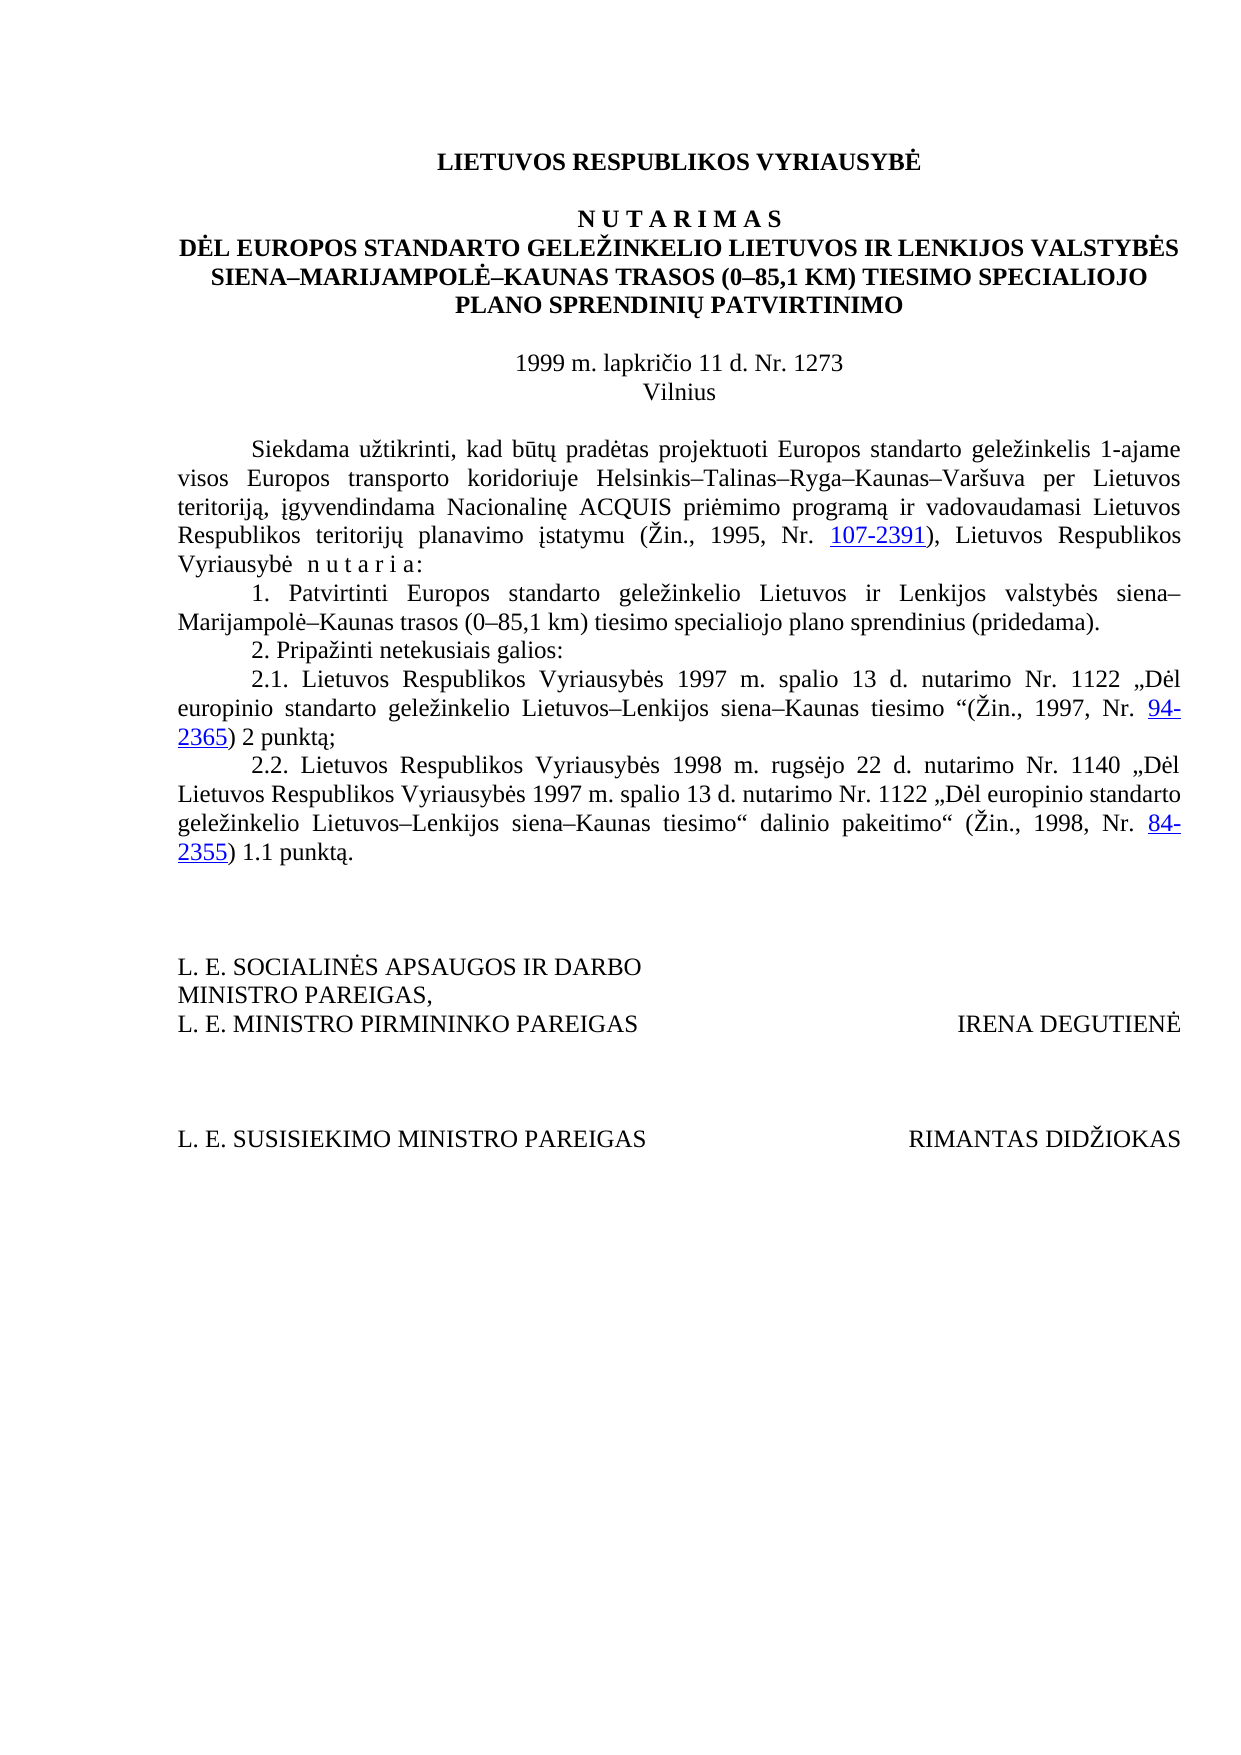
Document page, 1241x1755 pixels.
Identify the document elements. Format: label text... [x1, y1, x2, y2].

text L. e. socialinės apsaugos ir darbo [177, 952, 1181, 981]
text 1999 m. lapkričio 11 d. Nr. 1273 [177, 348, 1181, 377]
text 2. Pripažinti netekusiais galios: [177, 636, 1181, 664]
text LIETUVOS RESPUBLIKOS VYRIAUSYBĖ [177, 147, 1181, 176]
text Vilnius [177, 377, 1181, 406]
text N U T A R I M A S [177, 204, 1181, 233]
text L. e. susisiekimo ministro pareigas Rimantas Didžiokas [177, 1124, 1181, 1153]
text l. e. Ministro Pirmininko pareigas Irena Degutienė [177, 1009, 1181, 1038]
text Siekdama užtikrinti, kad būtų pradėtas projektuoti Europos standarto geležinkelis 1-ajame visos Europos transporto koridoriuje Helsinkis–Talinas–Ryga–Kaunas–Varšuva per Lietuvos teritoriją, įgyvendindama Nacionalinę ACQUIS priėmimo programą ir vadovaudamasi Lietuvos Respublikos teritorijų planavimo įstatymu (Žin., 1995, Nr. 107-2391), Lietuvos Respublikos Vyriausybė nutaria: [177, 434, 1181, 578]
text 2.2. Lietuvos Respublikos Vyriausybės 1998 m. rugsėjo 22 d. nutarimo Nr. 1140 „Dėl Lietuvos Respublikos Vyriausybės 1997 m. spalio 13 d. nutarimo Nr. 1122 „Dėl europinio standarto geležinkelio Lietuvos–Lenkijos siena–Kaunas tiesimo“ dalinio pakeitimo“ (Žin., 1998, Nr. 84-2355) 1.1 punktą. [177, 751, 1181, 866]
text ministro pareigas, [177, 981, 1181, 1009]
text 1. Patvirtinti Europos standarto geležinkelio Lietuvos ir Lenkijos valstybės siena–Marijampolė–Kaunas trasos (0–85,1 km) tiesimo specialiojo plano sprendinius (pridedama). [177, 578, 1181, 636]
text DĖL EUROPOS STANDARTO GELEŽINKELIO LIETUVOS IR LENKIJOS VALSTYBĖS SIENA–MARIJAMPOLĖ–KAUNAS TRASOS (0–85,1 KM) TIESIMO SPECIALIOJO PLANO SPRENDINIŲ PATVIRTINIMO [177, 233, 1181, 319]
text 2.1. Lietuvos Respublikos Vyriausybės 1997 m. spalio 13 d. nutarimo Nr. 1122 „Dėl europinio standarto geležinkelio Lietuvos–Lenkijos siena–Kaunas tiesimo “(Žin., 1997, Nr. 94-2365) 2 punktą; [177, 664, 1181, 751]
